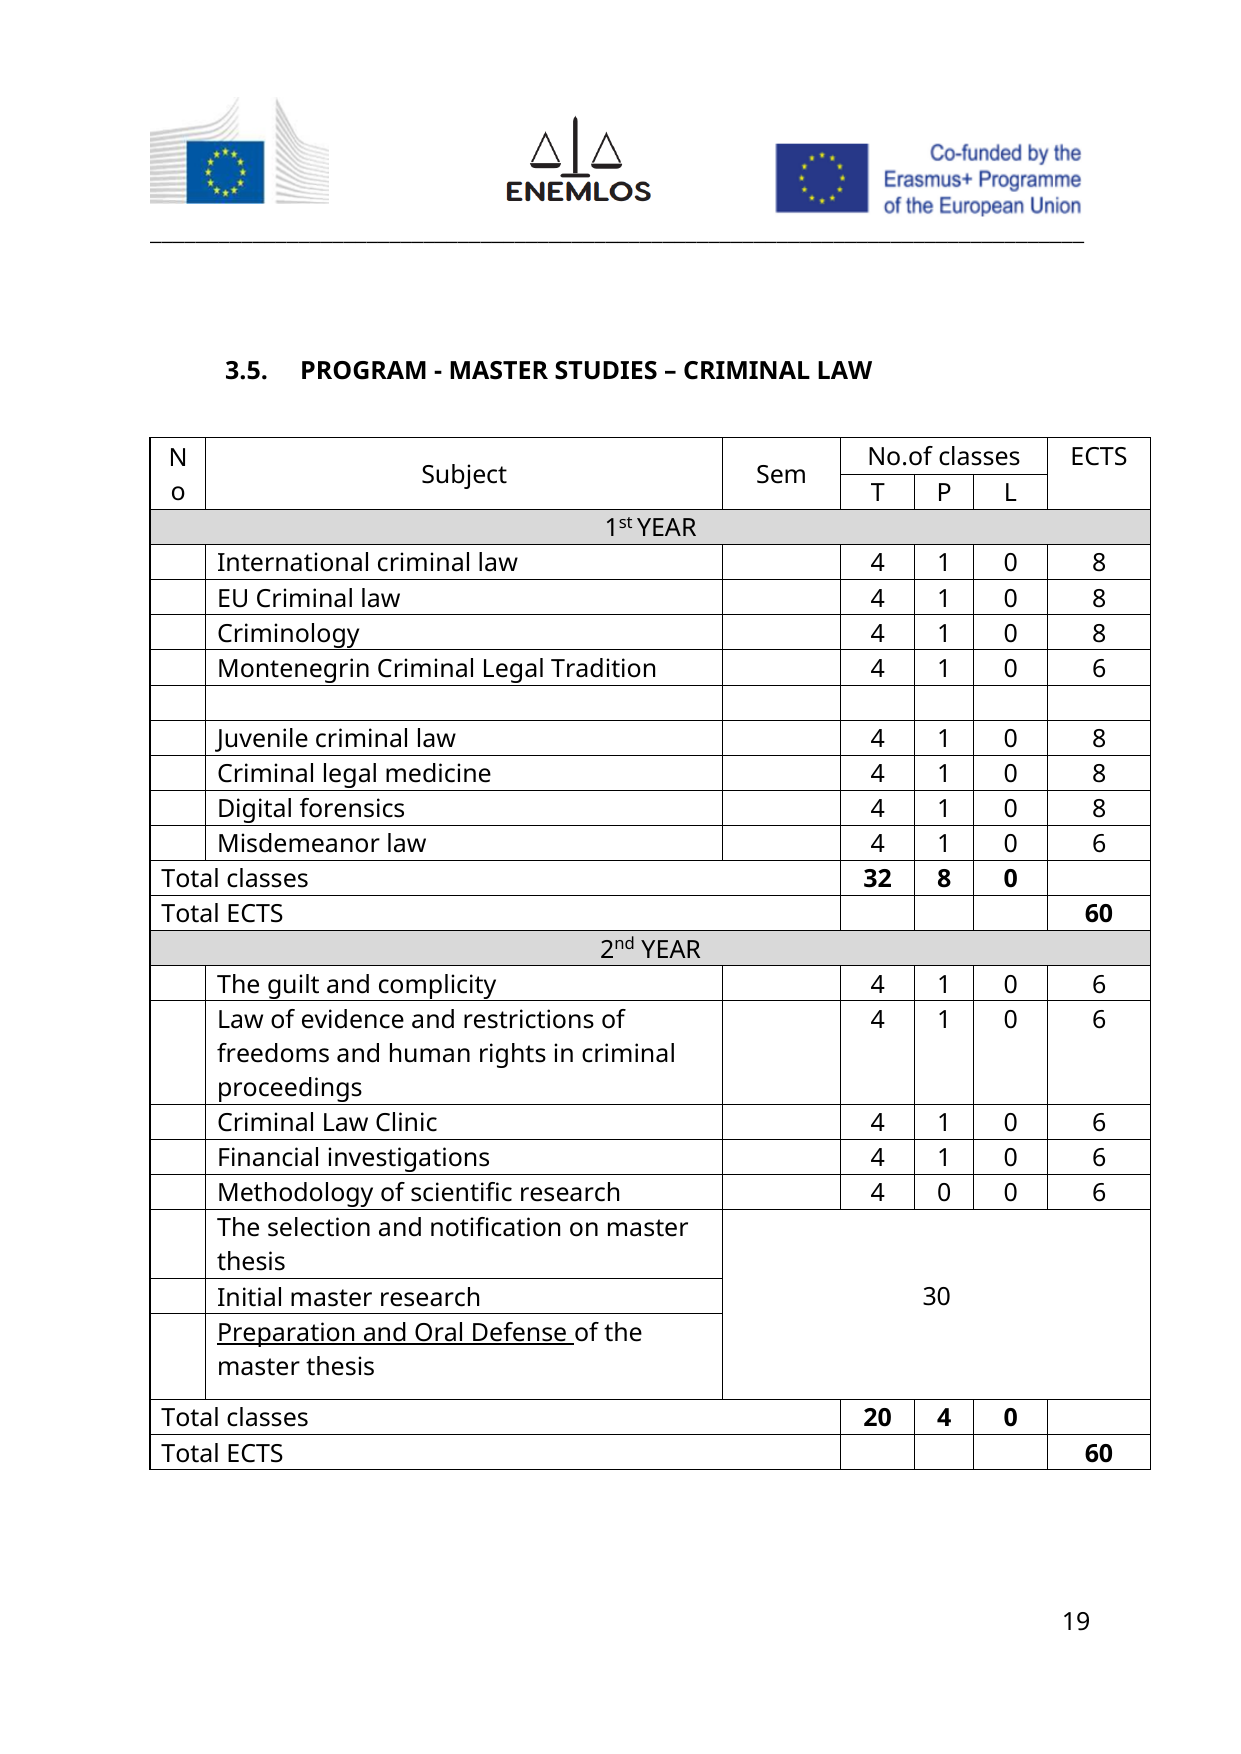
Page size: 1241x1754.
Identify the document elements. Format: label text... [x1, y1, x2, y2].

table_cell 0 [974, 1175, 1047, 1209]
table_cell [723, 615, 840, 649]
table_cell 32 [841, 861, 914, 895]
table_cell [151, 615, 205, 649]
table_cell 6 [1048, 1001, 1150, 1104]
table_cell [723, 650, 840, 684]
table_cell [841, 896, 914, 930]
table_cell L [974, 475, 1047, 509]
table_header Subject [206, 438, 722, 509]
table_cell 6 [1048, 650, 1150, 684]
table_cell 0 [974, 650, 1047, 684]
table_cell 4 [841, 756, 914, 790]
table_cell [151, 1140, 205, 1174]
table_cell 1 [915, 756, 973, 790]
table_cell 1 [915, 650, 973, 684]
table_cell 0 [974, 1001, 1047, 1104]
table_cell [723, 686, 840, 719]
table_cell 1 [915, 721, 973, 755]
table_cell 0 [974, 826, 1047, 860]
table_cell 0 [974, 966, 1047, 1000]
table_cell 30 [723, 1210, 1150, 1399]
table_cell International criminal law [206, 545, 722, 579]
table_cell Financial investigations [206, 1140, 722, 1174]
table_header No.of classes [841, 438, 1047, 474]
table_cell 4 [841, 1001, 914, 1104]
table_cell 0 [974, 861, 1047, 895]
table_cell Criminal Law Clinic [206, 1105, 722, 1139]
table_cell 0 [974, 1105, 1047, 1139]
table_cell [915, 686, 973, 719]
table_cell 0 [974, 1140, 1047, 1174]
table_cell 4 [841, 1140, 914, 1174]
table_cell [151, 580, 205, 614]
table_cell 0 [974, 615, 1047, 649]
table_cell 8 [1048, 721, 1150, 755]
table_cell Digital forensics [206, 791, 722, 825]
table_cell [151, 1210, 205, 1278]
table_cell The guilt and complicity [206, 966, 722, 1000]
table_cell [723, 791, 840, 825]
table_cell [151, 721, 205, 755]
table_cell [723, 1175, 840, 1209]
table_cell 0 [974, 791, 1047, 825]
table_cell 6 [1048, 826, 1150, 860]
table_cell 1 [915, 545, 973, 579]
table_cell [151, 1001, 205, 1104]
table_cell 4 [841, 1105, 914, 1139]
table_cell [974, 686, 1047, 719]
table_cell [841, 686, 914, 719]
table_cell 4 [841, 721, 914, 755]
table_cell [151, 1279, 205, 1313]
table_cell 8 [1048, 791, 1150, 825]
table_cell [723, 580, 840, 614]
table_cell [974, 896, 1047, 930]
table_header Sem [723, 438, 840, 509]
table_cell [151, 791, 205, 825]
table_cell [151, 1314, 205, 1399]
table_cell EU Criminal law [206, 580, 722, 614]
table_cell [723, 545, 840, 579]
table_cell 4 [841, 580, 914, 614]
table_cell 6 [1048, 1175, 1150, 1209]
table_cell [1048, 1400, 1150, 1434]
table_cell 0 [915, 1175, 973, 1209]
table_cell 4 [841, 545, 914, 579]
table_cell 6 [1048, 966, 1150, 1000]
table_header No [151, 438, 205, 509]
table_cell [151, 756, 205, 790]
table_cell 1 [915, 791, 973, 825]
table_cell Total classes [151, 861, 840, 895]
table_cell [723, 721, 840, 755]
table_cell 0 [974, 1400, 1047, 1434]
table_cell Total ECTS [151, 1435, 840, 1469]
table_cell 0 [974, 721, 1047, 755]
table_cell Law of evidence and restrictions of freedoms and human rights in criminal proceedings [206, 1001, 722, 1104]
table_cell [151, 1175, 205, 1209]
table_cell [151, 826, 205, 860]
table_cell Criminal legal medicine [206, 756, 722, 790]
table_cell Total ECTS [151, 896, 840, 930]
table_cell [1048, 861, 1150, 895]
table_cell Preparation and Oral Defense of the master thesis [206, 1314, 722, 1399]
table_cell 1 [915, 1001, 973, 1104]
table_cell Methodology of scientific research [206, 1175, 722, 1209]
table_cell 8 [1048, 756, 1150, 790]
table_cell 6 [1048, 1105, 1150, 1139]
subtitle PROGRAM - MASTER STUDIES – CRIMINAL LAW [225, 352, 1090, 386]
table_cell Juvenile criminal law [206, 721, 722, 755]
table_cell Total classes [151, 1400, 840, 1434]
table_cell P [915, 475, 973, 509]
table_cell [723, 756, 840, 790]
table_cell [151, 686, 205, 719]
table_cell 2nd YEAR [151, 931, 1150, 965]
table_cell 0 [974, 580, 1047, 614]
table_cell [723, 966, 840, 1000]
table_cell [1048, 686, 1150, 719]
table_cell Montenegrin Criminal Legal Tradition [206, 650, 722, 684]
table_cell [151, 1105, 205, 1139]
table_cell 1 [915, 580, 973, 614]
table_cell Criminology [206, 615, 722, 649]
table_cell [723, 1001, 840, 1104]
table_cell 0 [974, 756, 1047, 790]
table_cell 4 [841, 615, 914, 649]
table_cell 4 [841, 966, 914, 1000]
table_cell [151, 545, 205, 579]
table_cell [206, 686, 722, 719]
table_cell [723, 1140, 840, 1174]
table_cell 8 [915, 861, 973, 895]
table_cell Misdemeanor law [206, 826, 722, 860]
table_cell Initial master research [206, 1279, 722, 1313]
table_cell 1st YEAR [151, 510, 1150, 544]
table_cell 8 [1048, 580, 1150, 614]
table_cell 8 [1048, 545, 1150, 579]
table_cell 20 [841, 1400, 914, 1434]
table_cell 60 [1048, 1435, 1150, 1469]
table_cell [723, 826, 840, 860]
table_cell [915, 1435, 973, 1469]
table_cell 4 [841, 791, 914, 825]
table_cell 4 [841, 826, 914, 860]
table_cell [915, 896, 973, 930]
table_cell 4 [915, 1400, 973, 1434]
table_cell 0 [974, 545, 1047, 579]
table_cell [723, 1105, 840, 1139]
table_cell 4 [841, 650, 914, 684]
table_cell 8 [1048, 615, 1150, 649]
table_cell 60 [1048, 896, 1150, 930]
table_cell 6 [1048, 1140, 1150, 1174]
table_cell [974, 1435, 1047, 1469]
table_cell 1 [915, 966, 973, 1000]
table_cell 1 [915, 826, 973, 860]
table_cell [841, 1435, 914, 1469]
table_cell 1 [915, 1105, 973, 1139]
table_cell [151, 650, 205, 684]
table_cell 1 [915, 1140, 973, 1174]
table_cell 4 [841, 1175, 914, 1209]
table_cell [151, 966, 205, 1000]
table_header ECTS [1048, 438, 1150, 509]
table_cell The selection and notification on master thesis [206, 1210, 722, 1278]
table_cell T [841, 475, 914, 509]
table_cell 1 [915, 615, 973, 649]
